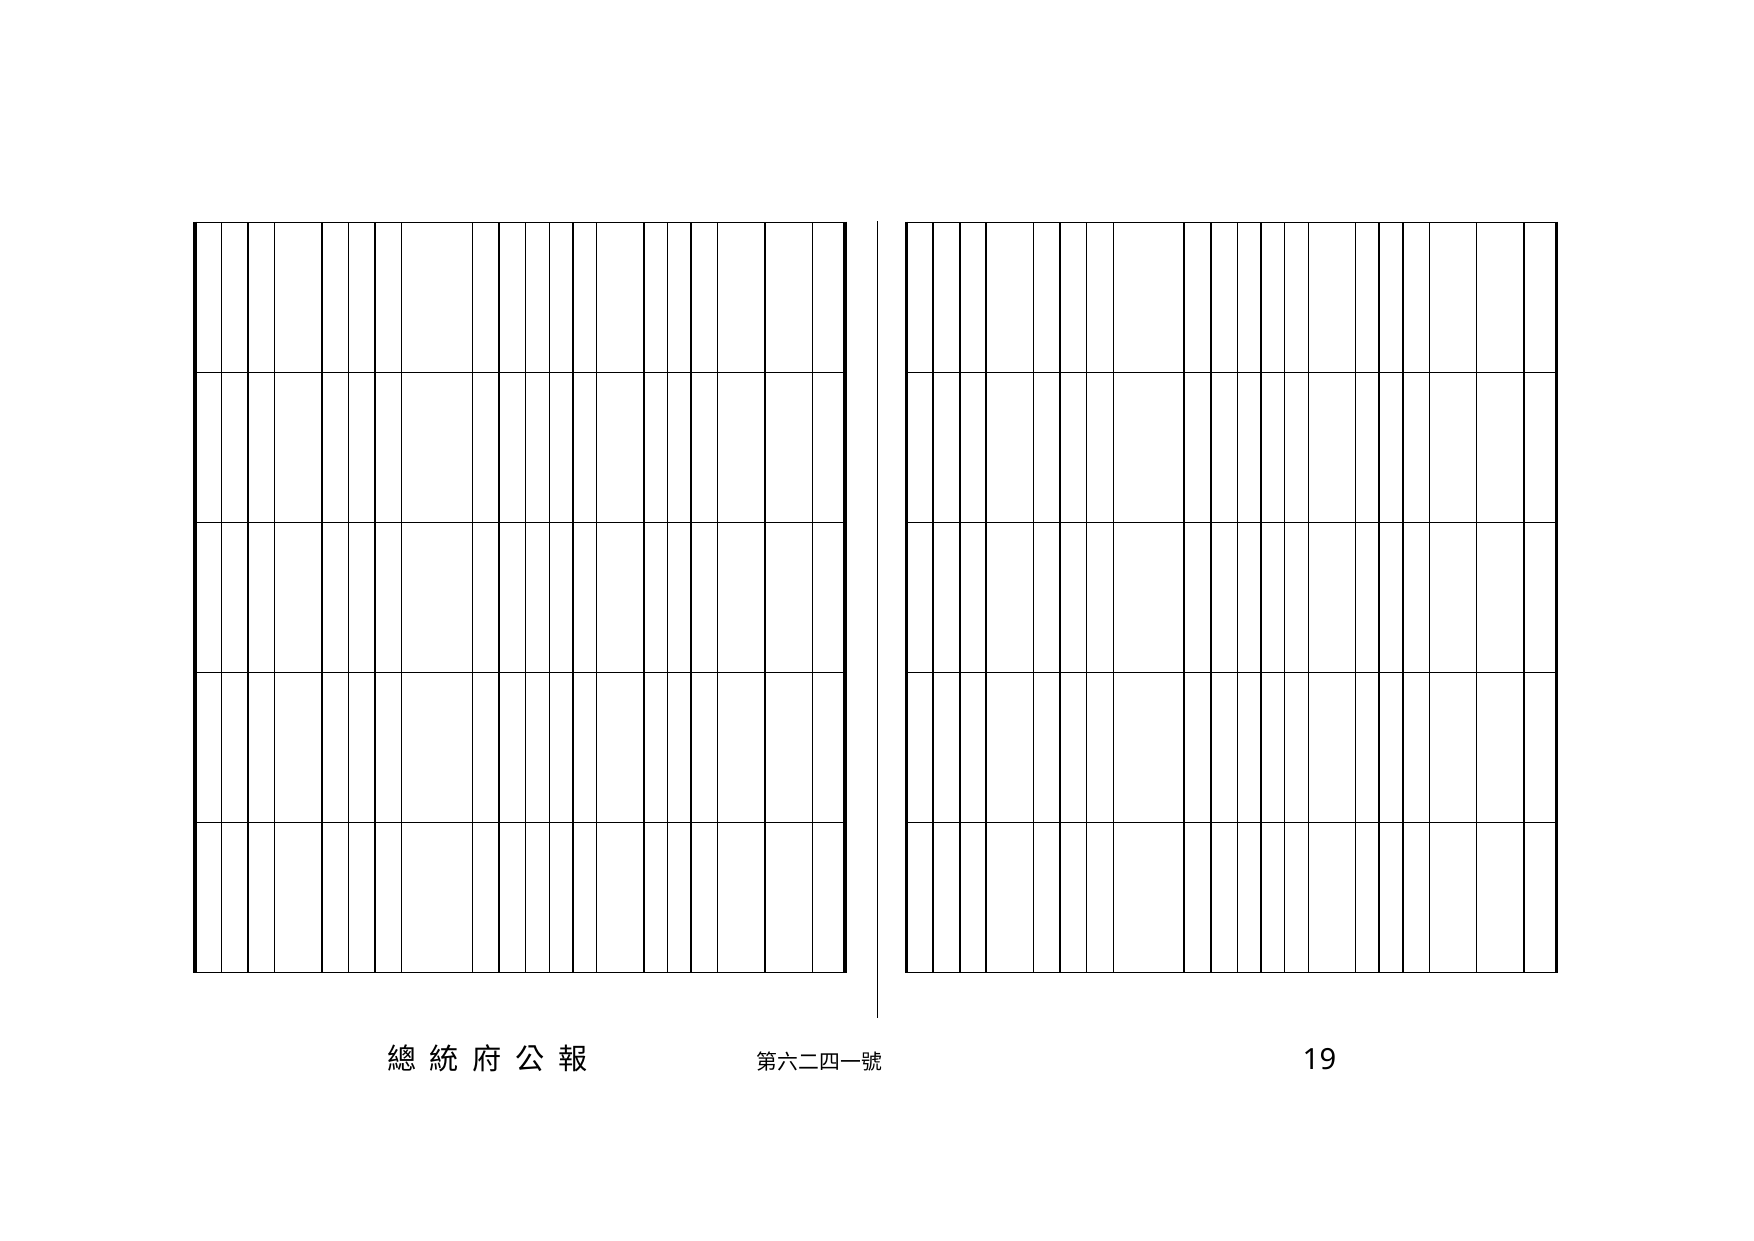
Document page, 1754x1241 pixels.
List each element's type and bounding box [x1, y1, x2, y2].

table_cell [1034, 823, 1059, 972]
table_cell [1525, 373, 1555, 522]
table_cell [961, 373, 985, 522]
table_cell [323, 523, 348, 672]
table_cell [275, 373, 298, 522]
table_cell [1212, 373, 1237, 522]
table_cell [1185, 673, 1210, 822]
table_cell [550, 523, 572, 672]
table_cell [1285, 823, 1308, 972]
table_cell [1356, 673, 1378, 822]
table_cell [766, 523, 789, 672]
table_cell [1309, 673, 1332, 822]
table_cell [425, 373, 449, 522]
table_cell [1238, 223, 1260, 372]
table_cell [222, 823, 247, 972]
table_cell [275, 523, 298, 672]
table_cell [1430, 523, 1453, 672]
table_cell [1356, 823, 1378, 972]
table_cell [908, 673, 932, 822]
table_cell [449, 223, 472, 372]
table_cell [349, 823, 374, 972]
table_cell [526, 823, 549, 972]
table_cell [1380, 373, 1402, 522]
table_cell [1430, 373, 1453, 522]
table_cell [1061, 823, 1086, 972]
table_cell [1034, 373, 1059, 522]
table_cell [1114, 673, 1137, 822]
table_cell [766, 823, 789, 972]
table_cell [1404, 673, 1429, 822]
table_cell [1525, 523, 1555, 672]
table_cell [718, 373, 741, 522]
table_cell [597, 223, 620, 372]
table_cell [425, 523, 449, 672]
table_cell [908, 223, 932, 372]
table_cell [1185, 823, 1210, 972]
table_cell [1010, 223, 1033, 372]
table_cell [222, 373, 247, 522]
table_cell [1453, 373, 1476, 522]
table_cell [1285, 673, 1308, 822]
table_cell [1061, 673, 1086, 822]
table_cell [500, 223, 525, 372]
table_cell [1061, 223, 1086, 372]
table_cell [1010, 373, 1033, 522]
table_cell [197, 523, 221, 672]
table_cell [934, 373, 959, 522]
table_cell [1309, 823, 1332, 972]
table_cell [402, 523, 425, 672]
table_cell [222, 223, 247, 372]
table_cell [1087, 823, 1113, 972]
table_cell [526, 223, 549, 372]
table_cell [1161, 523, 1183, 672]
table_cell [1332, 823, 1355, 972]
table_cell [1430, 823, 1453, 972]
table_cell [1285, 223, 1308, 372]
table_cell [597, 823, 620, 972]
table_cell [1114, 823, 1137, 972]
table_cell [645, 523, 667, 672]
table_cell [789, 823, 812, 972]
table_cell [987, 823, 1010, 972]
table_cell [197, 223, 221, 372]
table_cell [1477, 823, 1500, 972]
table_cell [197, 673, 221, 822]
table_cell [473, 373, 498, 522]
table_cell [449, 823, 472, 972]
table_cell [1453, 523, 1476, 672]
table_cell [1285, 373, 1308, 522]
table_cell [789, 223, 812, 372]
table_cell [1185, 373, 1210, 522]
table_cell [1262, 373, 1284, 522]
table_cell [718, 823, 741, 972]
table_cell [526, 673, 549, 822]
table_cell [597, 523, 620, 672]
table_cell [1477, 373, 1500, 522]
table_cell [1010, 823, 1033, 972]
table_cell [349, 373, 374, 522]
table_cell [741, 523, 764, 672]
table_cell [249, 373, 274, 522]
table_cell [349, 673, 374, 822]
table_cell [668, 223, 690, 372]
table_cell [645, 823, 667, 972]
table_cell [1356, 523, 1378, 672]
table_cell [298, 223, 321, 372]
table_cell [500, 673, 525, 822]
table_cell [620, 823, 643, 972]
table_cell [500, 823, 525, 972]
table_cell [620, 523, 643, 672]
table_cell [645, 673, 667, 822]
table_cell [1212, 523, 1237, 672]
table_cell [449, 523, 472, 672]
table_cell [908, 823, 932, 972]
table_cell [1500, 223, 1523, 372]
table_cell [987, 223, 1010, 372]
table_cell [1525, 823, 1555, 972]
table_cell [1332, 673, 1355, 822]
table_cell [934, 673, 959, 822]
table_cell [1114, 223, 1137, 372]
table_cell [766, 673, 789, 822]
table_cell [1356, 223, 1378, 372]
table_cell [1061, 523, 1086, 672]
table_cell [1262, 673, 1284, 822]
table_cell [789, 673, 812, 822]
table_cell [275, 223, 298, 372]
table_cell [1404, 823, 1429, 972]
table_cell [1356, 373, 1378, 522]
table_cell [908, 373, 932, 522]
table_cell [1238, 673, 1260, 822]
table_cell [668, 673, 690, 822]
table_cell [987, 523, 1010, 672]
table_cell [550, 823, 572, 972]
table_cell [741, 823, 764, 972]
table_cell [1430, 223, 1453, 372]
table_cell [1161, 373, 1183, 522]
table_cell [718, 673, 741, 822]
table_cell [1500, 823, 1523, 972]
table_cell [298, 673, 321, 822]
table_cell [1525, 223, 1555, 372]
table_cell [1010, 523, 1033, 672]
table_cell [692, 223, 717, 372]
table_cell [1380, 223, 1402, 372]
table_cell [987, 673, 1010, 822]
table_cell [1238, 523, 1260, 672]
table_cell [473, 823, 498, 972]
table_cell [402, 673, 425, 822]
table_cell [620, 223, 643, 372]
table_cell [1034, 523, 1059, 672]
table_cell [197, 373, 221, 522]
table_cell [1380, 823, 1402, 972]
table_cell [473, 523, 498, 672]
table_cell [376, 673, 401, 822]
table_cell [1061, 373, 1086, 522]
table_cell [789, 523, 812, 672]
table_cell [645, 373, 667, 522]
table_cell [908, 523, 932, 672]
table_cell [1404, 223, 1429, 372]
table_cell [813, 373, 843, 522]
table_cell [1262, 823, 1284, 972]
table_cell [597, 673, 620, 822]
table_cell [692, 373, 717, 522]
table_cell [349, 523, 374, 672]
table_cell [550, 373, 572, 522]
table_cell [526, 373, 549, 522]
table_cell [1161, 673, 1183, 822]
table_cell [1453, 223, 1476, 372]
table_cell [1238, 823, 1260, 972]
table_cell [323, 373, 348, 522]
table_cell [550, 673, 572, 822]
table_cell [323, 223, 348, 372]
table_cell [376, 823, 401, 972]
table_cell [1114, 523, 1137, 672]
table_cell [766, 223, 789, 372]
table_cell [961, 223, 985, 372]
table_cell [376, 523, 401, 672]
table_cell [574, 823, 596, 972]
table_cell [692, 523, 717, 672]
table_cell [1453, 823, 1476, 972]
table_cell [1238, 373, 1260, 522]
table_cell [934, 823, 959, 972]
table_cell [1500, 523, 1523, 672]
table_cell [1262, 523, 1284, 672]
table_cell [402, 373, 425, 522]
table_cell [425, 673, 449, 822]
table_cell [500, 523, 525, 672]
table_cell [668, 823, 690, 972]
table_cell [1525, 673, 1555, 822]
table_cell [1332, 373, 1355, 522]
table_cell [1404, 373, 1429, 522]
table_cell [1185, 523, 1210, 672]
table_cell [1453, 673, 1476, 822]
table_cell [620, 373, 643, 522]
table_cell [1309, 373, 1332, 522]
table_cell [1034, 673, 1059, 822]
table_cell [1212, 823, 1237, 972]
table_cell [1087, 373, 1113, 522]
table_cell [1137, 373, 1161, 522]
table_cell [1087, 223, 1113, 372]
table_cell [934, 223, 959, 372]
table_cell [987, 373, 1010, 522]
table_cell [349, 223, 374, 372]
table_cell [1185, 223, 1210, 372]
table_cell [668, 373, 690, 522]
table_cell [597, 373, 620, 522]
table_cell [645, 223, 667, 372]
table_cell [668, 523, 690, 672]
table_cell [249, 223, 274, 372]
table_cell [692, 673, 717, 822]
table_cell [766, 373, 789, 522]
table_cell [473, 223, 498, 372]
table_cell [574, 523, 596, 672]
table_cell [620, 673, 643, 822]
table_cell [813, 823, 843, 972]
table_cell [222, 673, 247, 822]
table_cell [961, 673, 985, 822]
table_cell [275, 823, 298, 972]
table_cell [1500, 673, 1523, 822]
table_cell [574, 373, 596, 522]
table_cell [1212, 223, 1237, 372]
table_cell [376, 223, 401, 372]
table_cell [526, 523, 549, 672]
table_cell [813, 223, 843, 372]
table_cell [500, 373, 525, 522]
table_cell [449, 373, 472, 522]
table_cell [473, 673, 498, 822]
table_cell [1309, 223, 1332, 372]
table_cell [323, 823, 348, 972]
table_cell [376, 373, 401, 522]
table_cell [550, 223, 572, 372]
table_cell [961, 523, 985, 672]
table_cell [298, 523, 321, 672]
table_cell [323, 673, 348, 822]
table_cell [934, 523, 959, 672]
table_cell [741, 673, 764, 822]
table_cell [1477, 673, 1500, 822]
table_cell [1404, 523, 1429, 672]
table_cell [1137, 223, 1161, 372]
table_cell [298, 373, 321, 522]
table_cell [1087, 673, 1113, 822]
table_cell [1137, 673, 1161, 822]
table_cell [1332, 223, 1355, 372]
table_cell [1309, 523, 1332, 672]
table_cell [1034, 223, 1059, 372]
table_cell [249, 523, 274, 672]
table_cell [1161, 823, 1183, 972]
table_cell [1430, 673, 1453, 822]
table_cell [222, 523, 247, 672]
table_cell [574, 223, 596, 372]
table_cell [1477, 223, 1500, 372]
table_cell [1137, 823, 1161, 972]
table_cell [1262, 223, 1284, 372]
table_cell [449, 673, 472, 822]
table_cell [692, 823, 717, 972]
table_cell [275, 673, 298, 822]
table_cell [1380, 673, 1402, 822]
table_cell [718, 223, 741, 372]
table_cell [1500, 373, 1523, 522]
table_cell [813, 523, 843, 672]
table_cell [574, 673, 596, 822]
table_cell [1380, 523, 1402, 672]
table_cell [741, 373, 764, 522]
table_cell [298, 823, 321, 972]
table_cell [1087, 523, 1113, 672]
table_cell [813, 673, 843, 822]
table_cell [1010, 673, 1033, 822]
table_cell [718, 523, 741, 672]
table_cell [1137, 523, 1161, 672]
table_cell [425, 823, 449, 972]
table_cell [249, 673, 274, 822]
table_cell [1114, 373, 1137, 522]
table_cell [741, 223, 764, 372]
table_cell [402, 223, 425, 372]
table_cell [402, 823, 425, 972]
table_cell [789, 373, 812, 522]
table_cell [961, 823, 985, 972]
table_cell [249, 823, 274, 972]
table_cell [425, 223, 449, 372]
table_cell [1161, 223, 1183, 372]
table_cell [1212, 673, 1237, 822]
table_cell [1285, 523, 1308, 672]
table_cell [1477, 523, 1500, 672]
table_cell [1332, 523, 1355, 672]
table_cell [197, 823, 221, 972]
